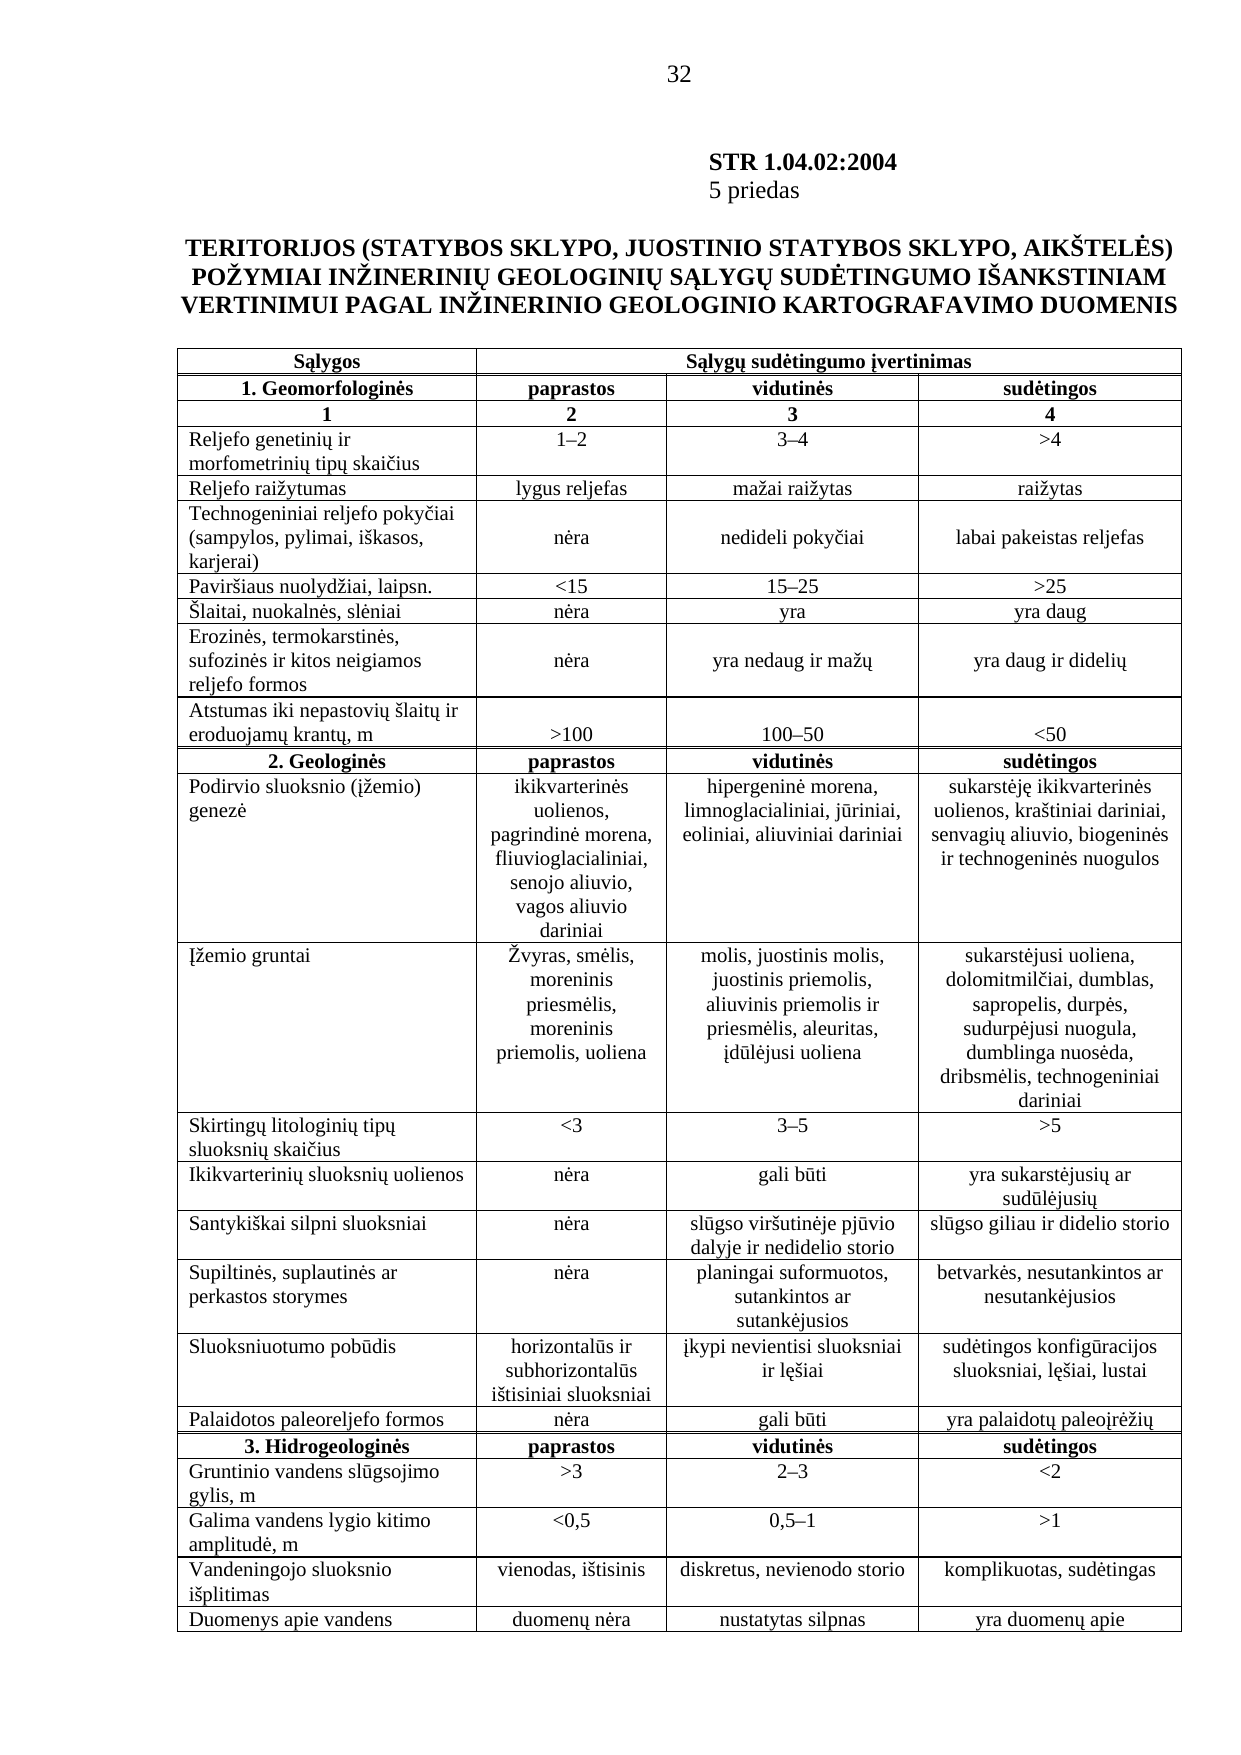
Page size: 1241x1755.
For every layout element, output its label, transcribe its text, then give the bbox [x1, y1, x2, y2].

table_cell 0,5–1 [667, 1508, 918, 1556]
table_cell 3 [667, 401, 918, 426]
table_cell 1. Geomorfologinės [178, 376, 476, 400]
table_cell 2. Geologinės [178, 749, 476, 773]
table_cell nėra [477, 1407, 666, 1431]
table_cell komplikuotas, sudėtingas [919, 1558, 1181, 1606]
table_header Sąlygų sudėtingumo įvertinimas [477, 349, 1181, 373]
table_cell Galima vandens lygio kitimo amplitudė, m [178, 1508, 476, 1556]
table_cell <3 [477, 1113, 666, 1161]
table_cell nėra [477, 501, 666, 573]
table_cell <0,5 [477, 1508, 666, 1556]
table_cell diskretus, nevienodo storio [667, 1558, 918, 1606]
table_cell ikikvarterinės uolienos, pagrindinė morena, fliuvioglacialiniai, senojo aliuvio, vagos aliuvio dariniai [477, 774, 666, 942]
table_cell <15 [477, 574, 666, 598]
text 5 priedas [177, 176, 1181, 204]
table_cell nustatytas silpnas [667, 1607, 918, 1631]
table_cell horizontalūs ir subhorizontalūs ištisiniai sluoksniai [477, 1334, 666, 1406]
table_cell yra sukarstėjusių ar sudūlėjusių [919, 1162, 1181, 1210]
table_cell 4 [919, 401, 1181, 426]
table_cell yra daug ir didelių [919, 624, 1181, 696]
table_cell sukarstėjusi uoliena, dolomitmilčiai, dumblas, sapropelis, durpės, sudurpėjusi nuogula, dumblinga nuosėda, dribsmėlis, technogeniniai dariniai [919, 943, 1181, 1112]
table_cell sudėtingos [919, 749, 1181, 773]
table_cell yra nedaug ir mažų [667, 624, 918, 696]
table_cell nėra [477, 1260, 666, 1332]
table_cell 1–2 [477, 427, 666, 475]
table_cell vidutinės [667, 1434, 918, 1458]
table_cell Įžemio gruntai [178, 943, 476, 1112]
table_cell nėra [477, 624, 666, 696]
table_cell vidutinės [667, 376, 918, 400]
table_cell Ikikvarterinių sluoksnių uolienos [178, 1162, 476, 1210]
table_header Sąlygos [178, 349, 476, 373]
table_cell įkypi nevientisi sluoksniai ir lęšiai [667, 1334, 918, 1406]
table_cell >5 [919, 1113, 1181, 1161]
table_cell lygus reljefas [477, 476, 666, 500]
table_cell yra duomenų apie [919, 1607, 1181, 1631]
table_cell 15–25 [667, 574, 918, 598]
table_cell duomenų nėra [477, 1607, 666, 1631]
table_cell >1 [919, 1508, 1181, 1556]
table_cell nėra [477, 1211, 666, 1259]
table_cell yra daug [919, 599, 1181, 623]
table_cell Reljefo raižytumas [178, 476, 476, 500]
table_cell Reljefo genetinių ir morfometrinių tipų skaičius [178, 427, 476, 475]
table_cell Žvyras, smėlis, moreninis priesmėlis, moreninis priemolis, uoliena [477, 943, 666, 1112]
table_cell vidutinės [667, 749, 918, 773]
table_cell gali būti [667, 1407, 918, 1431]
table_cell <2 [919, 1459, 1181, 1507]
table_cell vienodas, ištisinis [477, 1558, 666, 1606]
table_cell paprastos [477, 376, 666, 400]
table_cell Palaidotos paleoreljefo formos [178, 1407, 476, 1431]
table_cell Erozinės, termokarstinės, sufozinės ir kitos neigiamos reljefo formos [178, 624, 476, 696]
table_cell 3. Hidrogeologinės [178, 1434, 476, 1458]
table_cell Skirtingų litologinių tipų sluoksnių skaičius [178, 1113, 476, 1161]
table_cell mažai raižytas [667, 476, 918, 500]
table_cell nedideli pokyčiai [667, 501, 918, 573]
table_cell 1 [178, 401, 476, 426]
table_cell Supiltinės, suplautinės ar perkastos storymes [178, 1260, 476, 1332]
table_cell 3–5 [667, 1113, 918, 1161]
table_cell sudėtingos [919, 376, 1181, 400]
table_cell Gruntinio vandens slūgsojimo gylis, m [178, 1459, 476, 1507]
table_cell molis, juostinis molis, juostinis priemolis, aliuvinis priemolis ir priesmėlis, aleuritas, įdūlėjusi uoliena [667, 943, 918, 1112]
table_cell 2 [477, 401, 666, 426]
table_cell gali būti [667, 1162, 918, 1210]
table_cell betvarkės, nesutankintos ar nesutankėjusios [919, 1260, 1181, 1332]
table_cell paprastos [477, 749, 666, 773]
table_cell >25 [919, 574, 1181, 598]
table_cell yra [667, 599, 918, 623]
table_cell >4 [919, 427, 1181, 475]
table_cell >100 [477, 698, 666, 746]
table_cell paprastos [477, 1434, 666, 1458]
table_cell Sluoksniuotumo pobūdis [178, 1334, 476, 1406]
table_cell labai pakeistas reljefas [919, 501, 1181, 573]
table_cell >3 [477, 1459, 666, 1507]
table_cell <50 [919, 698, 1181, 746]
table_cell 2–3 [667, 1459, 918, 1507]
table_cell sukarstėję ikikvarterinės uolienos, kraštiniai dariniai, senvagių aliuvio, biogeninės ir technogeninės nuogulos [919, 774, 1181, 942]
text STR 1.04.02:2004 [177, 147, 1181, 176]
table_cell Santykiškai silpni sluoksniai [178, 1211, 476, 1259]
table_cell raižytas [919, 476, 1181, 500]
table_cell hipergeninė morena, limnoglacialiniai, jūriniai, eoliniai, aliuviniai dariniai [667, 774, 918, 942]
table_cell 100–50 [667, 698, 918, 746]
table_cell planingai suformuotos, sutankintos ar sutankėjusios [667, 1260, 918, 1332]
table_cell yra palaidotų paleoįrėžių [919, 1407, 1181, 1431]
text TERITORIJOS (STATYBOS SKLYPO, JUOSTINIO STATYBOS SKLYPO, AIKŠTELĖS) POŽYMIAI INŽINERINIŲ GEOLOGINIŲ SĄLYGŲ SUDĖTINGUMO IŠANKSTINIAM VERTINIMUI PAGAL INŽINERINIO GEOLOGINIO KARTOGRAFAVIMO DUOMENIS [177, 233, 1181, 319]
table_cell Podirvio sluoksnio (įžemio) genezė [178, 774, 476, 942]
table_cell Duomenys apie vandens [178, 1607, 476, 1631]
table_cell slūgso giliau ir didelio storio [919, 1211, 1181, 1259]
table_cell Vandeningojo sluoksnio išplitimas [178, 1558, 476, 1606]
table_cell Technogeniniai reljefo pokyčiai (sampylos, pylimai, iškasos, karjerai) [178, 501, 476, 573]
table_cell nėra [477, 599, 666, 623]
table_cell slūgso viršutinėje pjūvio dalyje ir nedidelio storio [667, 1211, 918, 1259]
table_cell Šlaitai, nuokalnės, slėniai [178, 599, 476, 623]
table_cell 3–4 [667, 427, 918, 475]
table_cell sudėtingos konfigūracijos sluoksniai, lęšiai, lustai [919, 1334, 1181, 1406]
table_cell Paviršiaus nuolydžiai, laipsn. [178, 574, 476, 598]
table_cell nėra [477, 1162, 666, 1210]
table_cell sudėtingos [919, 1434, 1181, 1458]
table_cell Atstumas iki nepastovių šlaitų ir eroduojamų krantų, m [178, 698, 476, 746]
